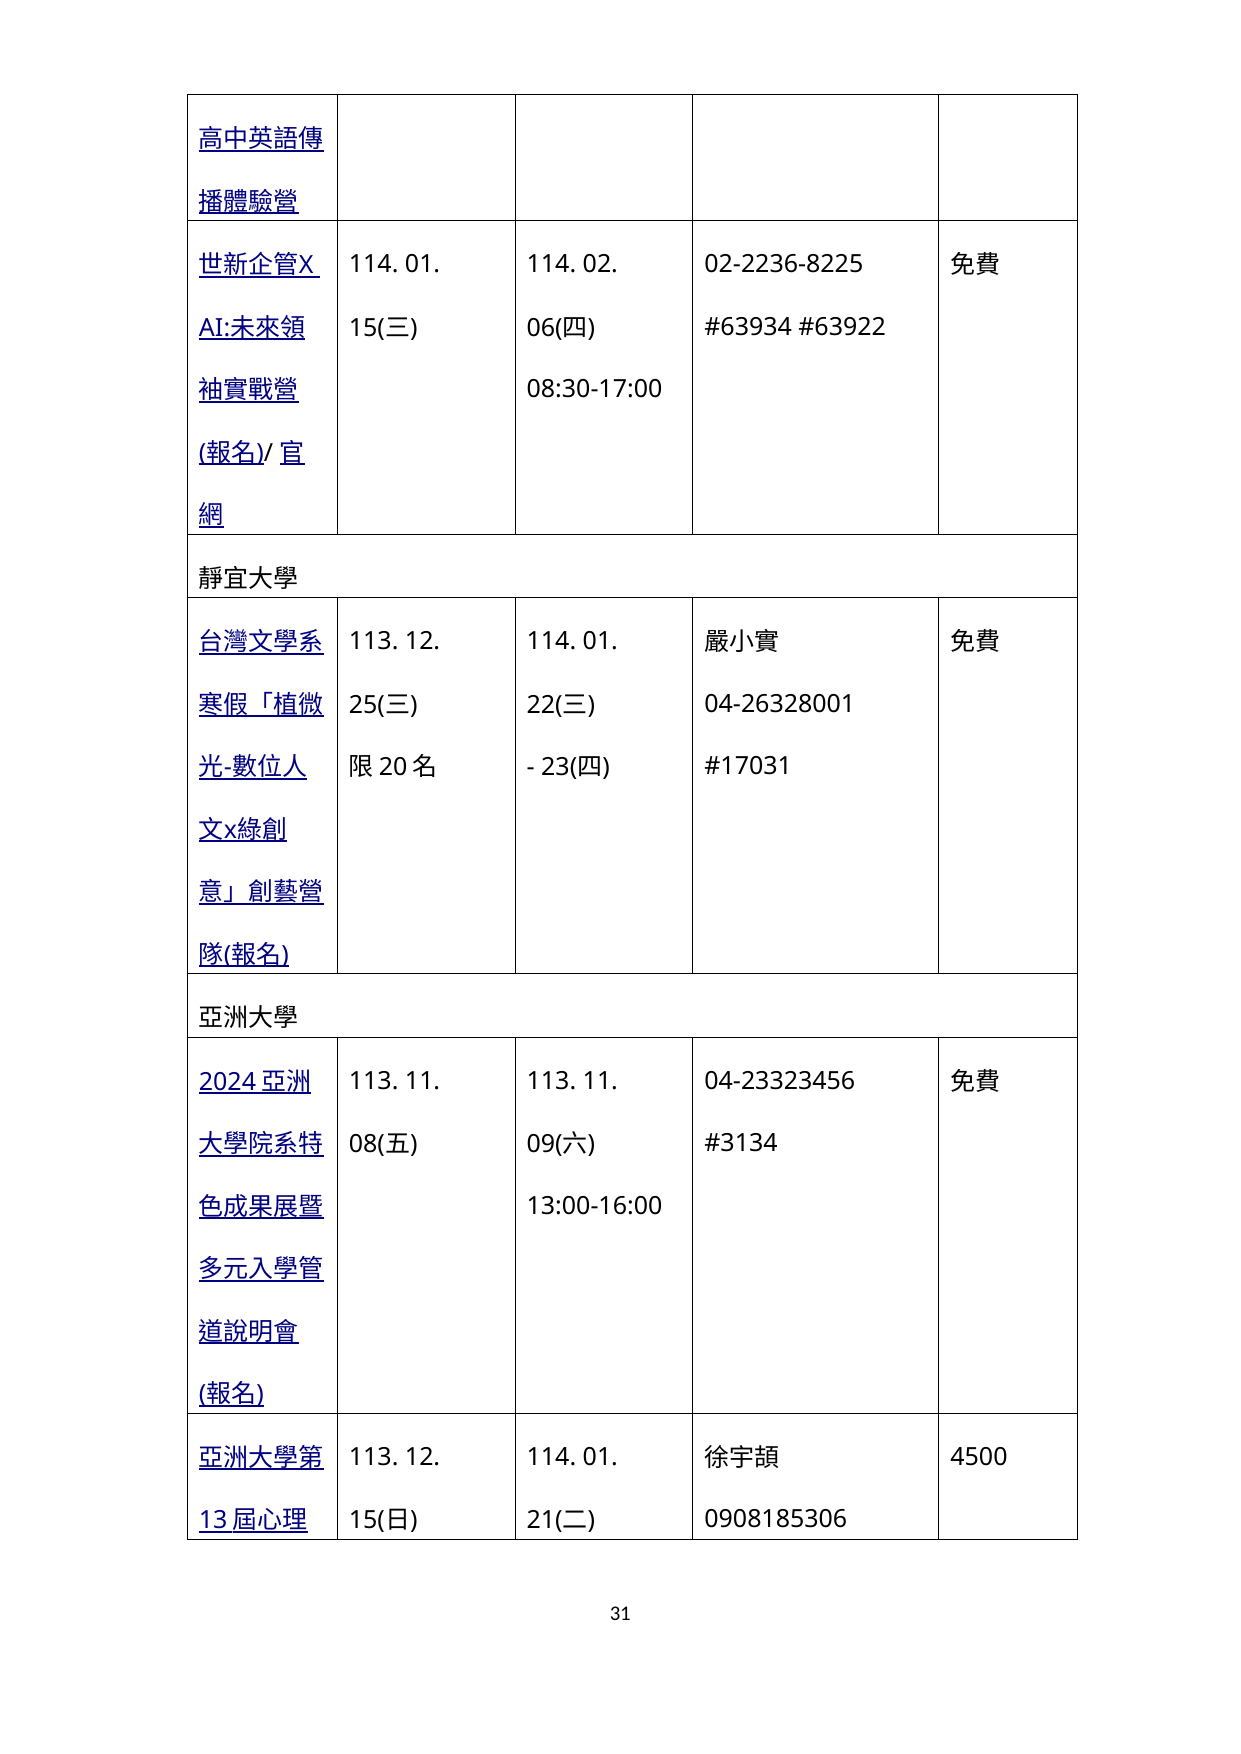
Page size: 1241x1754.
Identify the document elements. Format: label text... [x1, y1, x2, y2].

table_cell [1078, 1413, 1085, 1539]
table_cell 2024亞洲大學院系特色成果展暨多元入學管道說明會(報名) [188, 1038, 337, 1413]
table_cell 4500 [939, 1414, 1077, 1539]
table_cell [1078, 534, 1085, 597]
table_cell 亞洲大學第13屆心理 [188, 1414, 337, 1539]
table_cell [338, 95, 515, 220]
table_cell 高中英語傳播體驗營 [188, 95, 337, 220]
table_cell 113. 12. 25(三) 限20名 [338, 598, 515, 973]
table_cell 嚴小實 04-26328001 #17031 [693, 598, 938, 973]
table_cell 113. 11. 08(五) [338, 1038, 515, 1413]
table_cell [1078, 220, 1085, 534]
table_cell 04-23323456 #3134 [693, 1038, 938, 1413]
table_cell 02-2236-8225 #63934 #63922 [693, 221, 938, 534]
table_cell [939, 95, 1077, 220]
table_cell 免費 [939, 221, 1077, 534]
table_cell [1078, 94, 1085, 220]
table_cell 免費 [939, 598, 1077, 973]
table_cell 114. 01. 21(二) [516, 1414, 692, 1539]
table_cell [1078, 597, 1085, 973]
table_cell 113. 12. 15(日) [338, 1414, 515, 1539]
table_cell 靜宜大學 [188, 535, 1077, 597]
table_cell 114. 02. 06(四) 08:30-17:00 [516, 221, 692, 534]
table_cell 亞洲大學 [188, 974, 1077, 1037]
table_cell [693, 95, 938, 220]
table_cell 114. 01. 22(三) - 23(四) [516, 598, 692, 973]
table_cell 徐宇頡 0908185306 [693, 1414, 938, 1539]
table_cell 113. 11. 09(六) 13:00-16:00 [516, 1038, 692, 1413]
table_cell [1078, 1037, 1085, 1413]
table_cell 台灣文學系寒假「植微光-數位人文x綠創意」創藝營隊(報名) [188, 598, 337, 973]
table_cell [1078, 973, 1085, 1037]
table_cell 114. 01. 15(三) [338, 221, 515, 534]
table_cell [516, 95, 692, 220]
table_cell 世新企管X AI:未來領袖實戰營(報名)/ 官網 [188, 221, 337, 534]
table_cell 免費 [939, 1038, 1077, 1413]
